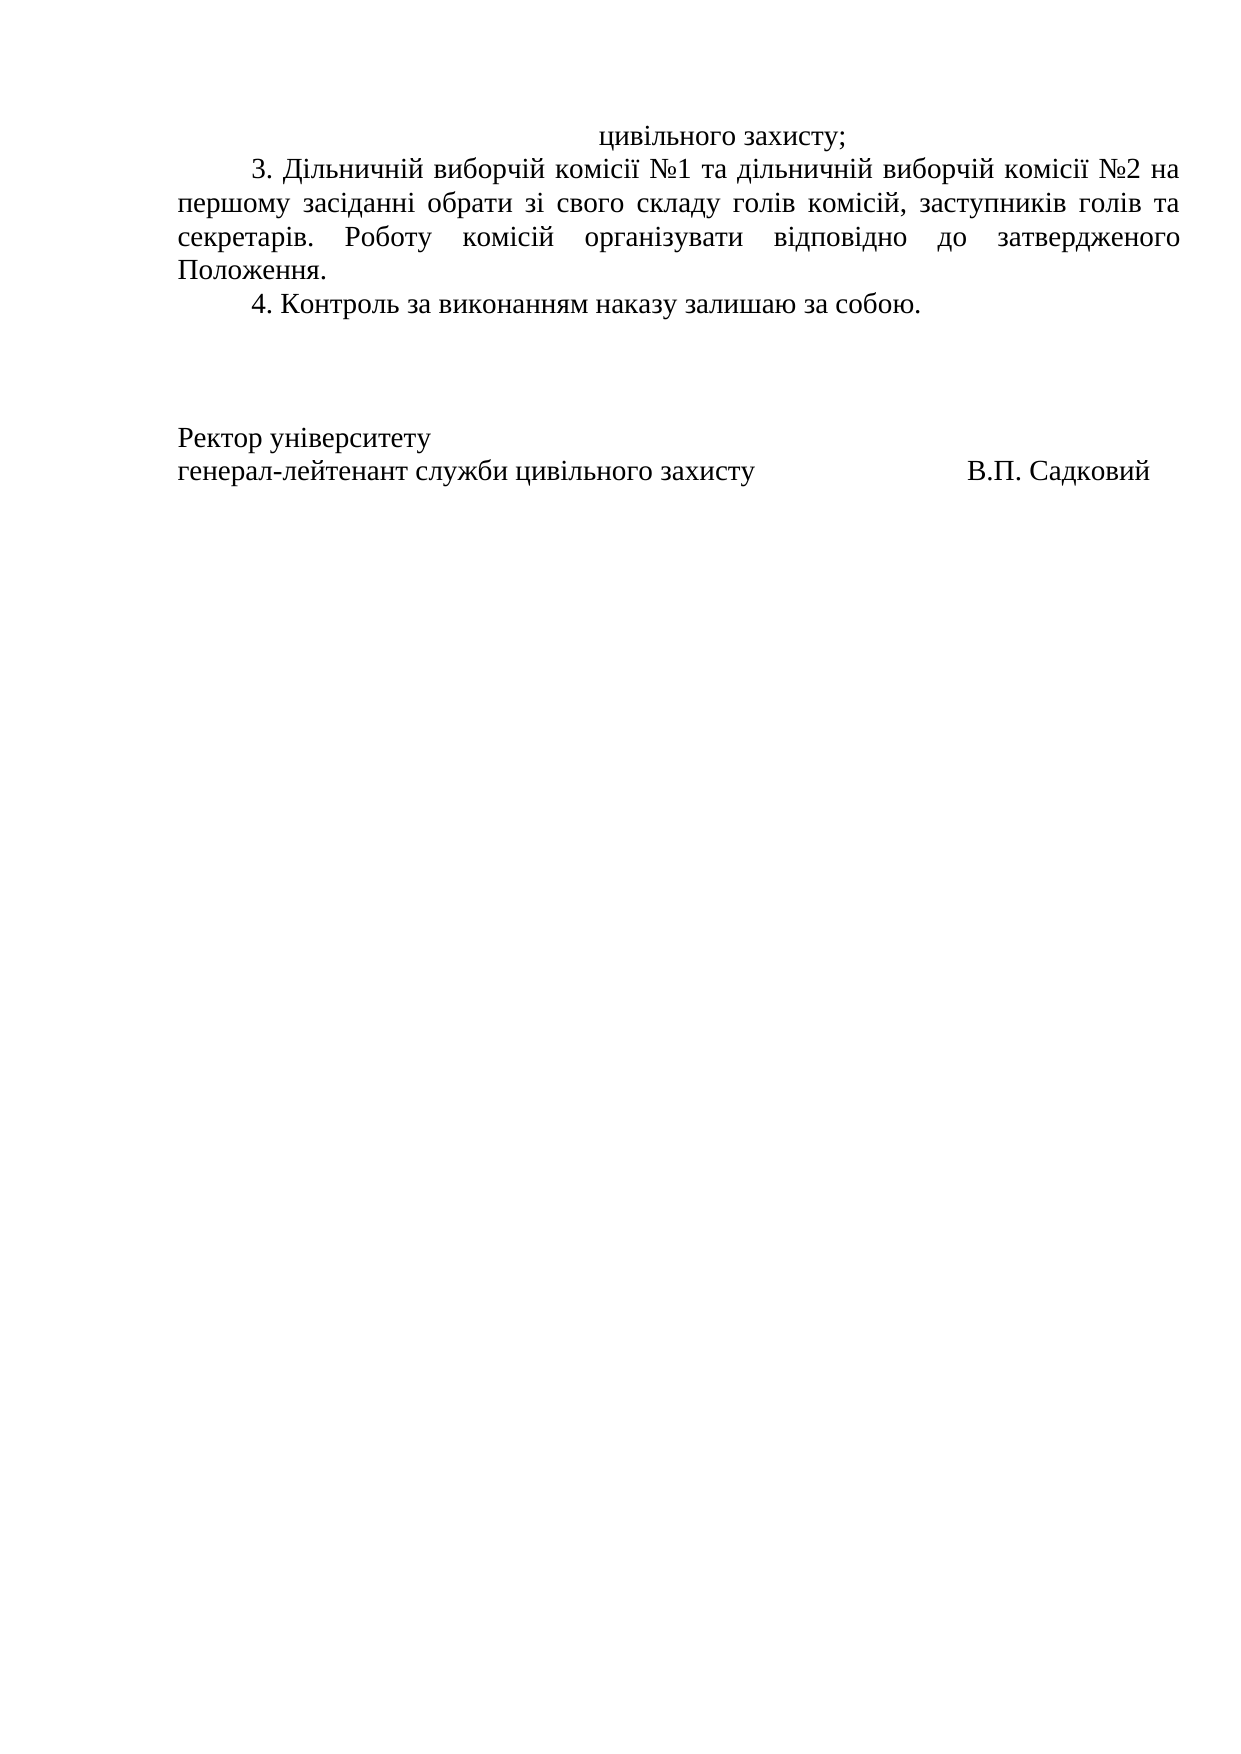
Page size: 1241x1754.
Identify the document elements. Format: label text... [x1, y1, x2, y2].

text 3. Дільничній виборчій комісії №1 та дільничній виборчій комісії №2 на першому засіданні обрати зі свого складу голів комісій, заступників голів та секретарів. Роботу комісій організувати відповідно до затвердженого Положення. [177, 152, 1181, 286]
text генерал-лейтенант служби цивільного захисту В.П. Садковий [177, 453, 1181, 487]
text Ректор університету [177, 420, 1181, 453]
table_cell [189, 118, 587, 152]
table_cell цивільного захисту; [587, 118, 1192, 152]
text 4. Контроль за виконанням наказу залишаю за собою. [177, 286, 1181, 319]
